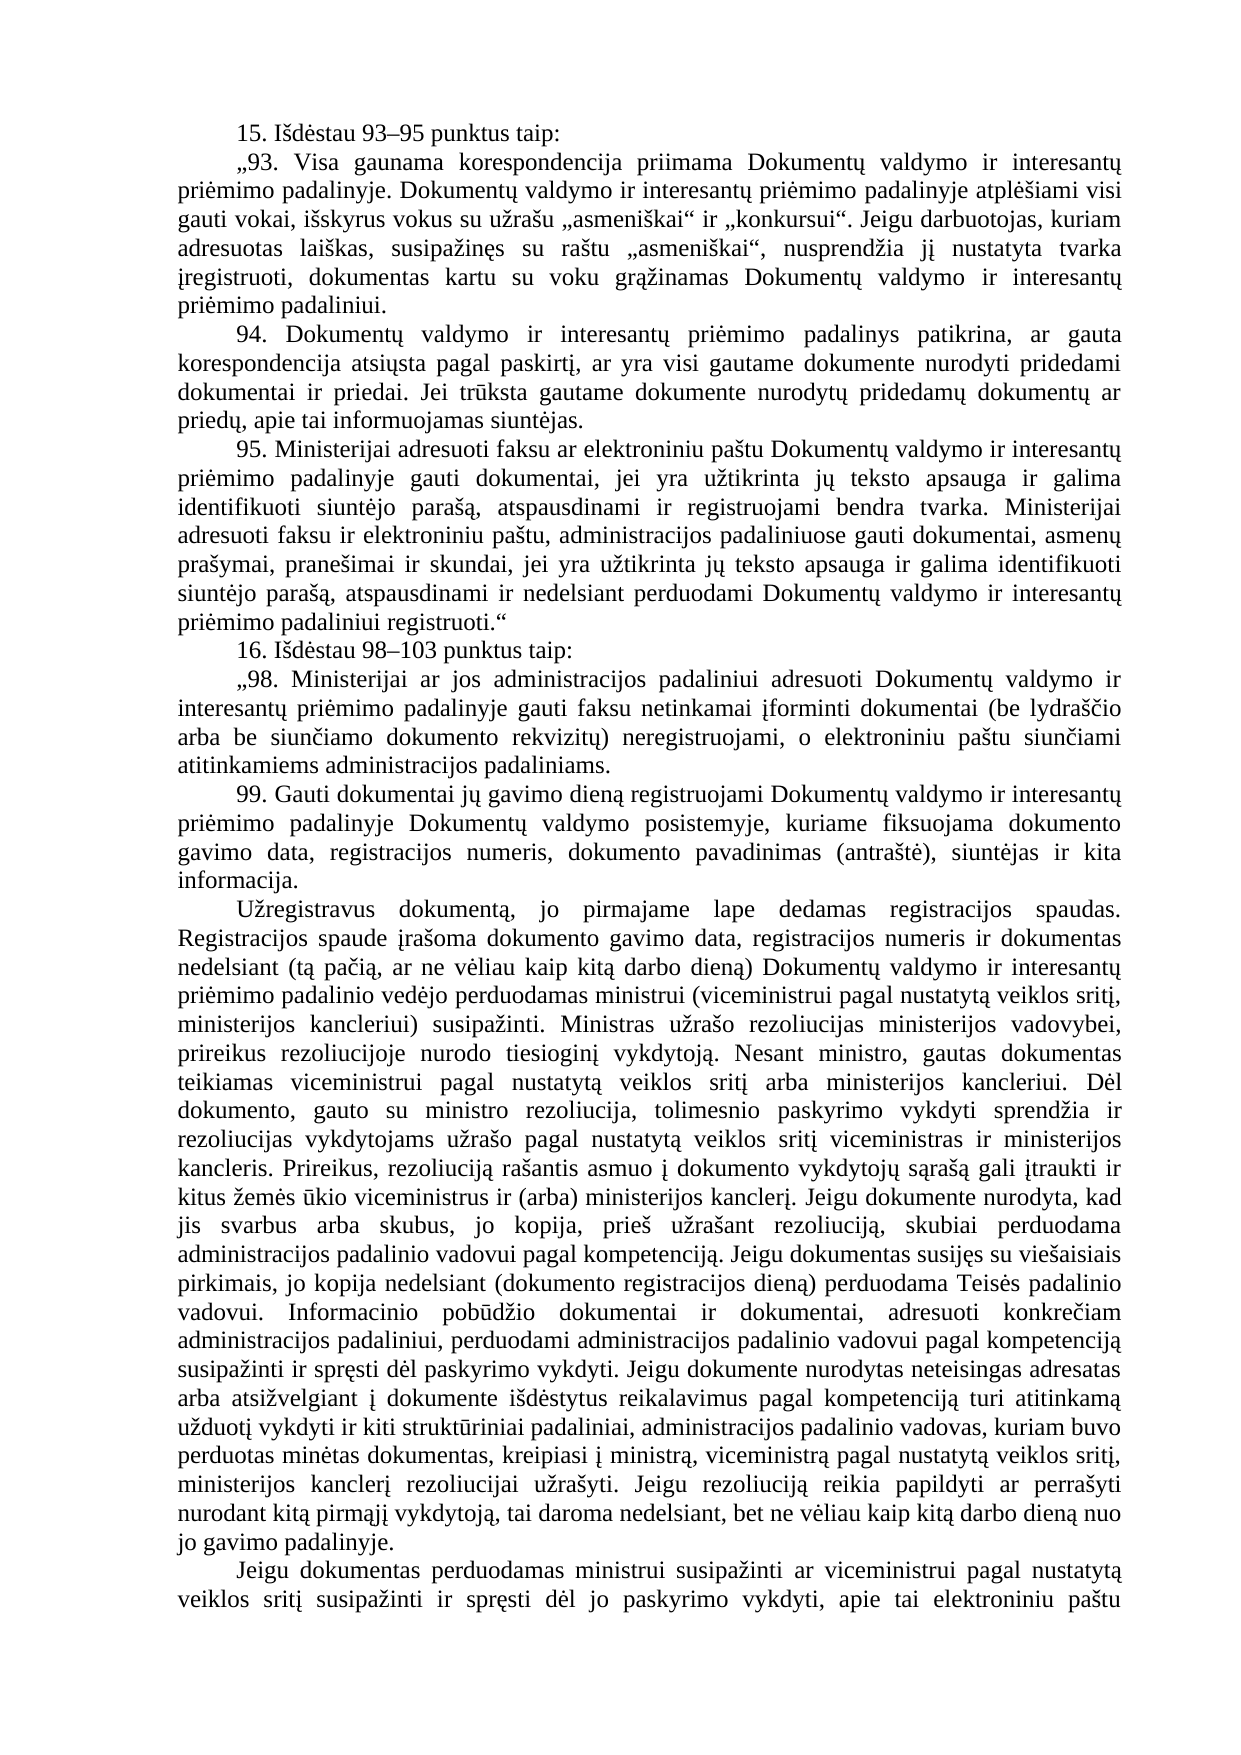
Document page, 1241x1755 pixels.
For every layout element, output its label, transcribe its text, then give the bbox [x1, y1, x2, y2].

text Jeigu dokumentas perduodamas ministrui susipažinti ar viceministrui pagal nustatytą veiklos sritį susipažinti ir spręsti dėl jo paskyrimo vykdyti, apie tai elektroniniu paštu [177, 1556, 1122, 1613]
text Užregistravus dokumentą, jo pirmajame lape dedamas registracijos spaudas. Registracijos spaude įrašoma dokumento gavimo data, registracijos numeris ir dokumentas nedelsiant (tą pačią, ar ne vėliau kaip kitą darbo dieną) Dokumentų valdymo ir interesantų priėmimo padalinio vedėjo perduodamas ministrui (viceministrui pagal nustatytą veiklos sritį, ministerijos kancleriui) susipažinti. Ministras užrašo rezoliucijas ministerijos vadovybei, prireikus rezoliucijoje nurodo tiesioginį vykdytoją. Nesant ministro, gautas dokumentas teikiamas viceministrui pagal nustatytą veiklos sritį arba ministerijos kancleriui. Dėl dokumento, gauto su ministro rezoliucija, tolimesnio paskyrimo vykdyti sprendžia ir rezoliucijas vykdytojams užrašo pagal nustatytą veiklos sritį viceministras ir ministerijos kancleris. Prireikus, rezoliuciją rašantis asmuo į dokumento vykdytojų sąrašą gali įtraukti ir kitus žemės ūkio viceministrus ir (arba) ministerijos kanclerį. Jeigu dokumente nurodyta, kad jis svarbus arba skubus, jo kopija, prieš užrašant rezoliuciją, skubiai perduodama administracijos padalinio vadovui pagal kompetenciją. Jeigu dokumentas susijęs su viešaisiais pirkimais, jo kopija nedelsiant (dokumento registracijos dieną) perduodama Teisės padalinio vadovui. Informacinio pobūdžio dokumentai ir dokumentai, adresuoti konkrečiam administracijos padaliniui, perduodami administracijos padalinio vadovui pagal kompetenciją susipažinti ir spręsti dėl paskyrimo vykdyti. Jeigu dokumente nurodytas neteisingas adresatas arba atsižvelgiant į dokumente išdėstytus reikalavimus pagal kompetenciją turi atitinkamą užduotį vykdyti ir kiti struktūriniai padaliniai, administracijos padalinio vadovas, kuriam buvo perduotas minėtas dokumentas, kreipiasi į ministrą, viceministrą pagal nustatytą veiklos sritį, ministerijos kanclerį rezoliucijai užrašyti. Jeigu rezoliuciją reikia papildyti ar perrašyti nurodant kitą pirmąjį vykdytoją, tai daroma nedelsiant, bet ne vėliau kaip kitą darbo dieną nuo jo gavimo padalinyje. [177, 894, 1122, 1556]
text 99. Gauti dokumentai jų gavimo dieną registruojami Dokumentų valdymo ir interesantų priėmimo padalinyje Dokumentų valdymo posistemyje, kuriame fiksuojama dokumento gavimo data, registracijos numeris, dokumento pavadinimas (antraštė), siuntėjas ir kita informacija. [177, 779, 1122, 894]
text 15. Išdėstau 93–95 punktus taip: [177, 118, 1122, 147]
text 95. Ministerijai adresuoti faksu ar elektroniniu paštu Dokumentų valdymo ir interesantų priėmimo padalinyje gauti dokumentai, jei yra užtikrinta jų teksto apsauga ir galima identifikuoti siuntėjo parašą, atspausdinami ir registruojami bendra tvarka. Ministerijai adresuoti faksu ir elektroniniu paštu, administracijos padaliniuose gauti dokumentai, asmenų prašymai, pranešimai ir skundai, jei yra užtikrinta jų teksto apsauga ir galima identifikuoti siuntėjo parašą, atspausdinami ir nedelsiant perduodami Dokumentų valdymo ir interesantų priėmimo padaliniui registruoti.“ [177, 434, 1122, 636]
text „93. Visa gaunama korespondencija priimama Dokumentų valdymo ir interesantų priėmimo padalinyje. Dokumentų valdymo ir interesantų priėmimo padalinyje atplėšiami visi gauti vokai, išskyrus vokus su užrašu „asmeniškai“ ir „konkursui“. Jeigu darbuotojas, kuriam adresuotas laiškas, susipažinęs su raštu „asmeniškai“, nusprendžia jį nustatyta tvarka įregistruoti, dokumentas kartu su voku grąžinamas Dokumentų valdymo ir interesantų priėmimo padaliniui. [177, 147, 1122, 319]
text 94. Dokumentų valdymo ir interesantų priėmimo padalinys patikrina, ar gauta korespondencija atsiųsta pagal paskirtį, ar yra visi gautame dokumente nurodyti pridedami dokumentai ir priedai. Jei trūksta gautame dokumente nurodytų pridedamų dokumentų ar priedų, apie tai informuojamas siuntėjas. [177, 319, 1122, 434]
text 16. Išdėstau 98–103 punktus taip: [177, 636, 1122, 664]
text „98. Ministerijai ar jos administracijos padaliniui adresuoti Dokumentų valdymo ir interesantų priėmimo padalinyje gauti faksu netinkamai įforminti dokumentai (be lydraščio arba be siunčiamo dokumento rekvizitų) neregistruojami, o elektroniniu paštu siunčiami atitinkamiems administracijos padaliniams. [177, 664, 1122, 779]
